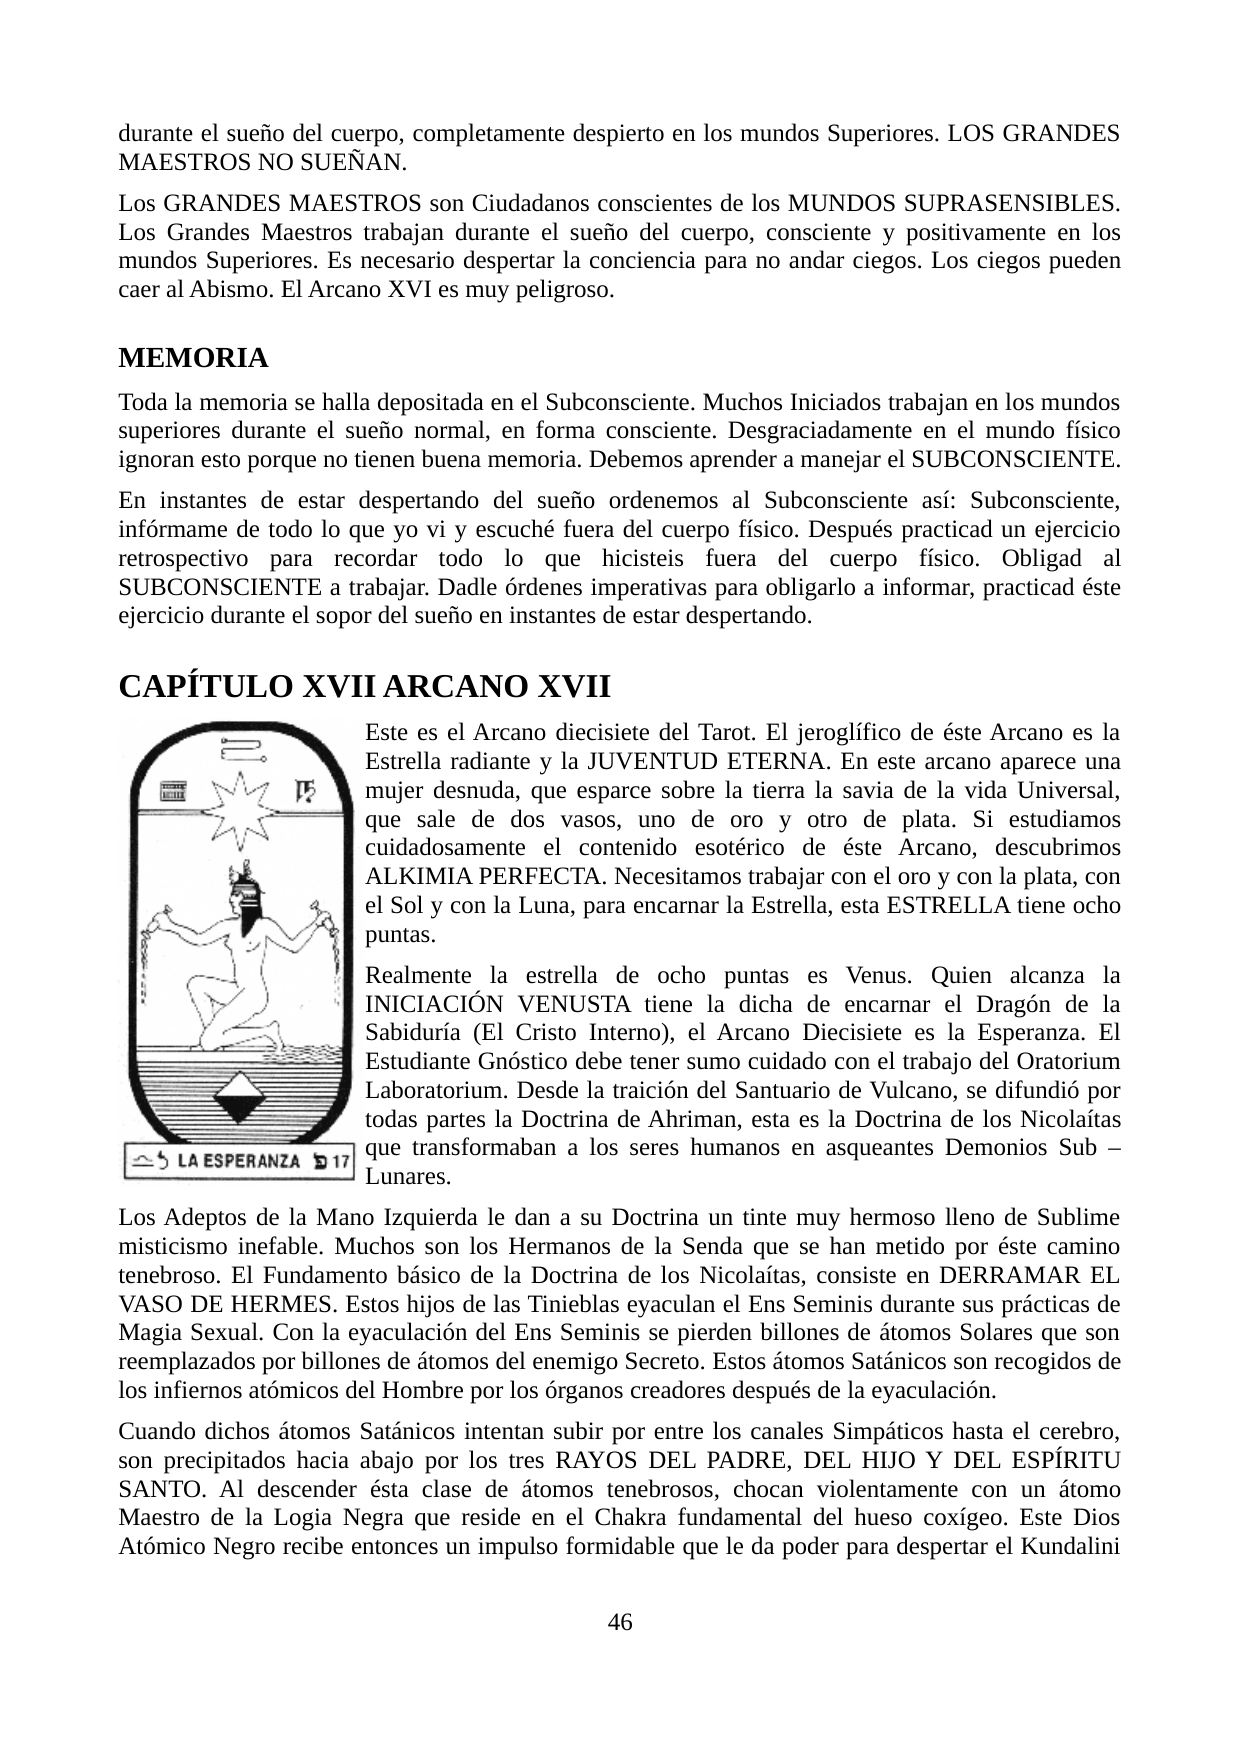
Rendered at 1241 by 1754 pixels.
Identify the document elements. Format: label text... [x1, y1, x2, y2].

subtitle CAPÍTULO XVII ARCANO XVII [118, 667, 1122, 705]
text durante el sueño del cuerpo, completamente despierto en los mundos Superiores. LOS GRANDES MAESTROS NO SUEÑAN. [118, 118, 1122, 176]
subtitle MEMORIA [118, 341, 1122, 374]
text Toda la memoria se halla depositada en el Subconsciente. Muchos Iniciados trabajan en los mundos superiores durante el sueño normal, en forma consciente. Desgraciadamente en el mundo físico ignoran esto porque no tienen buena memoria. Debemos aprender a manejar el SUBCONSCIENTE. [118, 387, 1122, 473]
text Los GRANDES MAESTROS son Ciudadanos conscientes de los MUNDOS SUPRASENSIBLES. Los Grandes Maestros trabajan durante el sueño del cuerpo, consciente y positivamente en los mundos Superiores. Es necesario despertar la conciencia para no andar ciegos. Los ciegos pueden caer al Abismo. El Arcano XVI es muy peligroso. [118, 188, 1122, 303]
text Realmente la estrella de ocho puntas es Venus. Quien alcanza la INICIACIÓN VENUSTA tiene la dicha de encarnar el Dragón de la Sabiduría (El Cristo Interno), el Arcano Diecisiete es la Esperanza. El Estudiante Gnóstico debe tener sumo cuidado con el trabajo del Oratorium Laboratorium. Desde la traición del Santuario de Vulcano, se difundió por todas partes la Doctrina de Ahriman, esta es la Doctrina de los Nicolaítas que transformaban a los seres humanos en asqueantes Demonios Sub – Lunares. [118, 960, 1122, 1190]
picture [118, 717, 365, 1187]
text En instantes de estar despertando del sueño ordenemos al Subconsciente así: Subconsciente, infórmame de todo lo que yo vi y escuché fuera del cuerpo físico. Después practicad un ejercicio retrospectivo para recordar todo lo que hicisteis fuera del cuerpo físico. Obligad al SUBCONSCIENTE a trabajar. Dadle órdenes imperativas para obligarlo a informar, practicad éste ejercicio durante el sopor del sueño en instantes de estar despertando. [118, 485, 1122, 629]
text Este es el Arcano diecisiete del Tarot. El jeroglífico de éste Arcano es la Estrella radiante y la JUVENTUD ETERNA. En este arcano aparece una mujer desnuda, que esparce sobre la tierra la savia de la vida Universal, que sale de dos vasos, uno de oro y otro de plata. Si estudiamos cuidadosamente el contenido esotérico de éste Arcano, descubrimos ALKIMIA PERFECTA. Necesitamos trabajar con el oro y con la plata, con el Sol y con la Luna, para encarnar la Estrella, esta ESTRELLA tiene ocho puntas. [365, 717, 1122, 947]
text Cuando dichos átomos Satánicos intentan subir por entre los canales Simpáticos hasta el cerebro, son precipitados hacia abajo por los tres RAYOS DEL PADRE, DEL HIJO Y DEL ESPÍRITU SANTO. Al descender ésta clase de átomos tenebrosos, chocan violentamente con un átomo Maestro de la Logia Negra que reside en el Chakra fundamental del hueso coxígeo. Este Dios Atómico Negro recibe entonces un impulso formidable que le da poder para despertar el Kundalini [118, 1416, 1122, 1560]
text Los Adeptos de la Mano Izquierda le dan a su Doctrina un tinte muy hermoso lleno de Sublime misticismo inefable. Muchos son los Hermanos de la Senda que se han metido por éste camino tenebroso. El Fundamento básico de la Doctrina de los Nicolaítas, consiste en DERRAMAR EL VASO DE HERMES. Estos hijos de las Tinieblas eyaculan el Ens Seminis durante sus prácticas de Magia Sexual. Con la eyaculación del Ens Seminis se pierden billones de átomos Solares que son reemplazados por billones de átomos del enemigo Secreto. Estos átomos Satánicos son recogidos de los infiernos atómicos del Hombre por los órganos creadores después de la eyaculación. [118, 1202, 1122, 1404]
